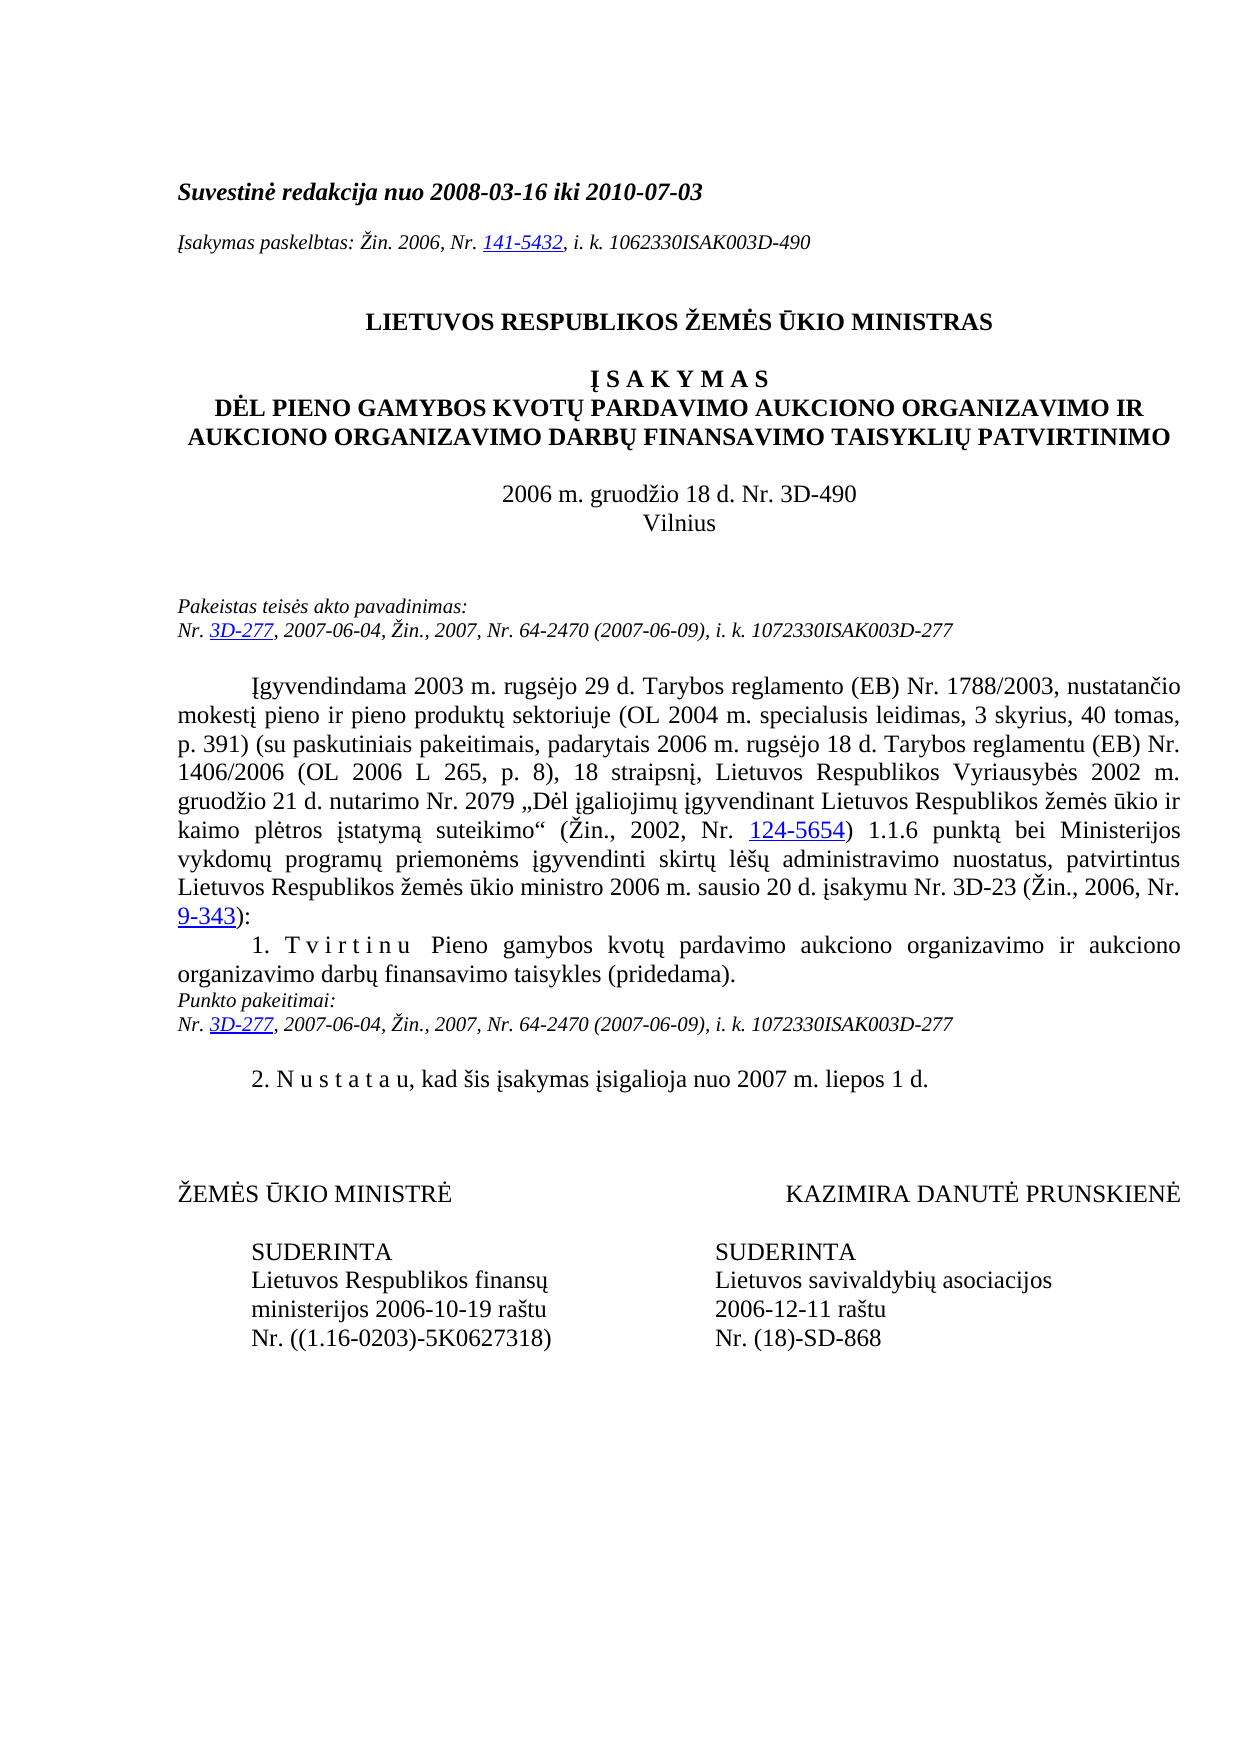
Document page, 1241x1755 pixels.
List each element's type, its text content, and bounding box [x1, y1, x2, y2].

text Vilnius [177, 508, 1181, 537]
text ministerijos 2006-10-19 raštu 2006-12-11 raštu [177, 1294, 1181, 1323]
text Į S A K Y M A S [177, 364, 1181, 393]
text DĖL PIENO GAMYBOS KVOTŲ PARDAVIMO AUKCIONO ORGANIZAVIMO IR AUKCIONO ORGANIZAVIMO DARBŲ FINANSAVIMO TAISYKLIŲ PATVIRTINIMO [177, 393, 1181, 451]
text Įsakymas paskelbtas: Žin. 2006, Nr. 141-5432, i. k. 1062330ISAK003D-490 [177, 230, 1181, 254]
text Lietuvos Respublikos finansų Lietuvos savivaldybių asociacijos [177, 1266, 1181, 1294]
text Suvestinė redakcija nuo 2008-03-16 iki 2010-07-03 [177, 177, 1181, 206]
text 1. Tvirtinu Pieno gamybos kvotų pardavimo aukciono organizavimo ir aukciono organizavimo darbų finansavimo taisykles (pridedama). [177, 930, 1181, 987]
text Punkto pakeitimai: [177, 987, 1181, 1012]
text SUDERINTA SUDERINTA [177, 1237, 1181, 1266]
text Įgyvendindama 2003 m. rugsėjo 29 d. Tarybos reglamento (EB) Nr. 1788/2003, nustatančio mokestį pieno ir pieno produktų sektoriuje (OL 2004 m. specialusis leidimas, 3 skyrius, 40 tomas, p. 391) (su paskutiniais pakeitimais, padarytais 2006 m. rugsėjo 18 d. Tarybos reglamentu (EB) Nr. 1406/2006 (OL 2006 L 265, p. 8), 18 straipsnį, Lietuvos Respublikos Vyriausybės 2002 m. gruodžio 21 d. nutarimo Nr. 2079 „Dėl įgaliojimų įgyvendinant Lietuvos Respublikos žemės ūkio ir kaimo plėtros įstatymą suteikimo“ (Žin., 2002, Nr. 124-5654) 1.1.6 punktą bei Ministerijos vykdomų programų priemonėms įgyvendinti skirtų lėšų administravimo nuostatus, patvirtintus Lietuvos Respublikos žemės ūkio ministro 2006 m. sausio 20 d. įsakymu Nr. 3D-23 (Žin., 2006, Nr. 9-343): [177, 671, 1181, 930]
text Pakeistas teisės akto pavadinimas: [177, 594, 1181, 618]
text 2006 m. gruodžio 18 d. Nr. 3D-490 [177, 479, 1181, 508]
text Nr. 3D-277, 2007-06-04, Žin., 2007, Nr. 64-2470 (2007-06-09), i. k. 1072330ISAK003D-277 [177, 1012, 1181, 1036]
text 2. Nustatau, kad šis įsakymas įsigalioja nuo 2007 m. liepos 1 d. [177, 1064, 1181, 1093]
text ŽEMĖS ŪKIO MINISTRĖ KAZIMIRA DANUTĖ PRUNSKIENĖ [177, 1179, 1181, 1208]
text LIETUVOS RESPUBLIKOS ŽEMĖS ŪKIO MINISTRAS [177, 307, 1181, 336]
text Nr. 3D-277, 2007-06-04, Žin., 2007, Nr. 64-2470 (2007-06-09), i. k. 1072330ISAK003D-277 [177, 618, 1181, 642]
text Nr. ((1.16-0203)-5K0627318) Nr. (18)-SD-868 [177, 1323, 1181, 1352]
